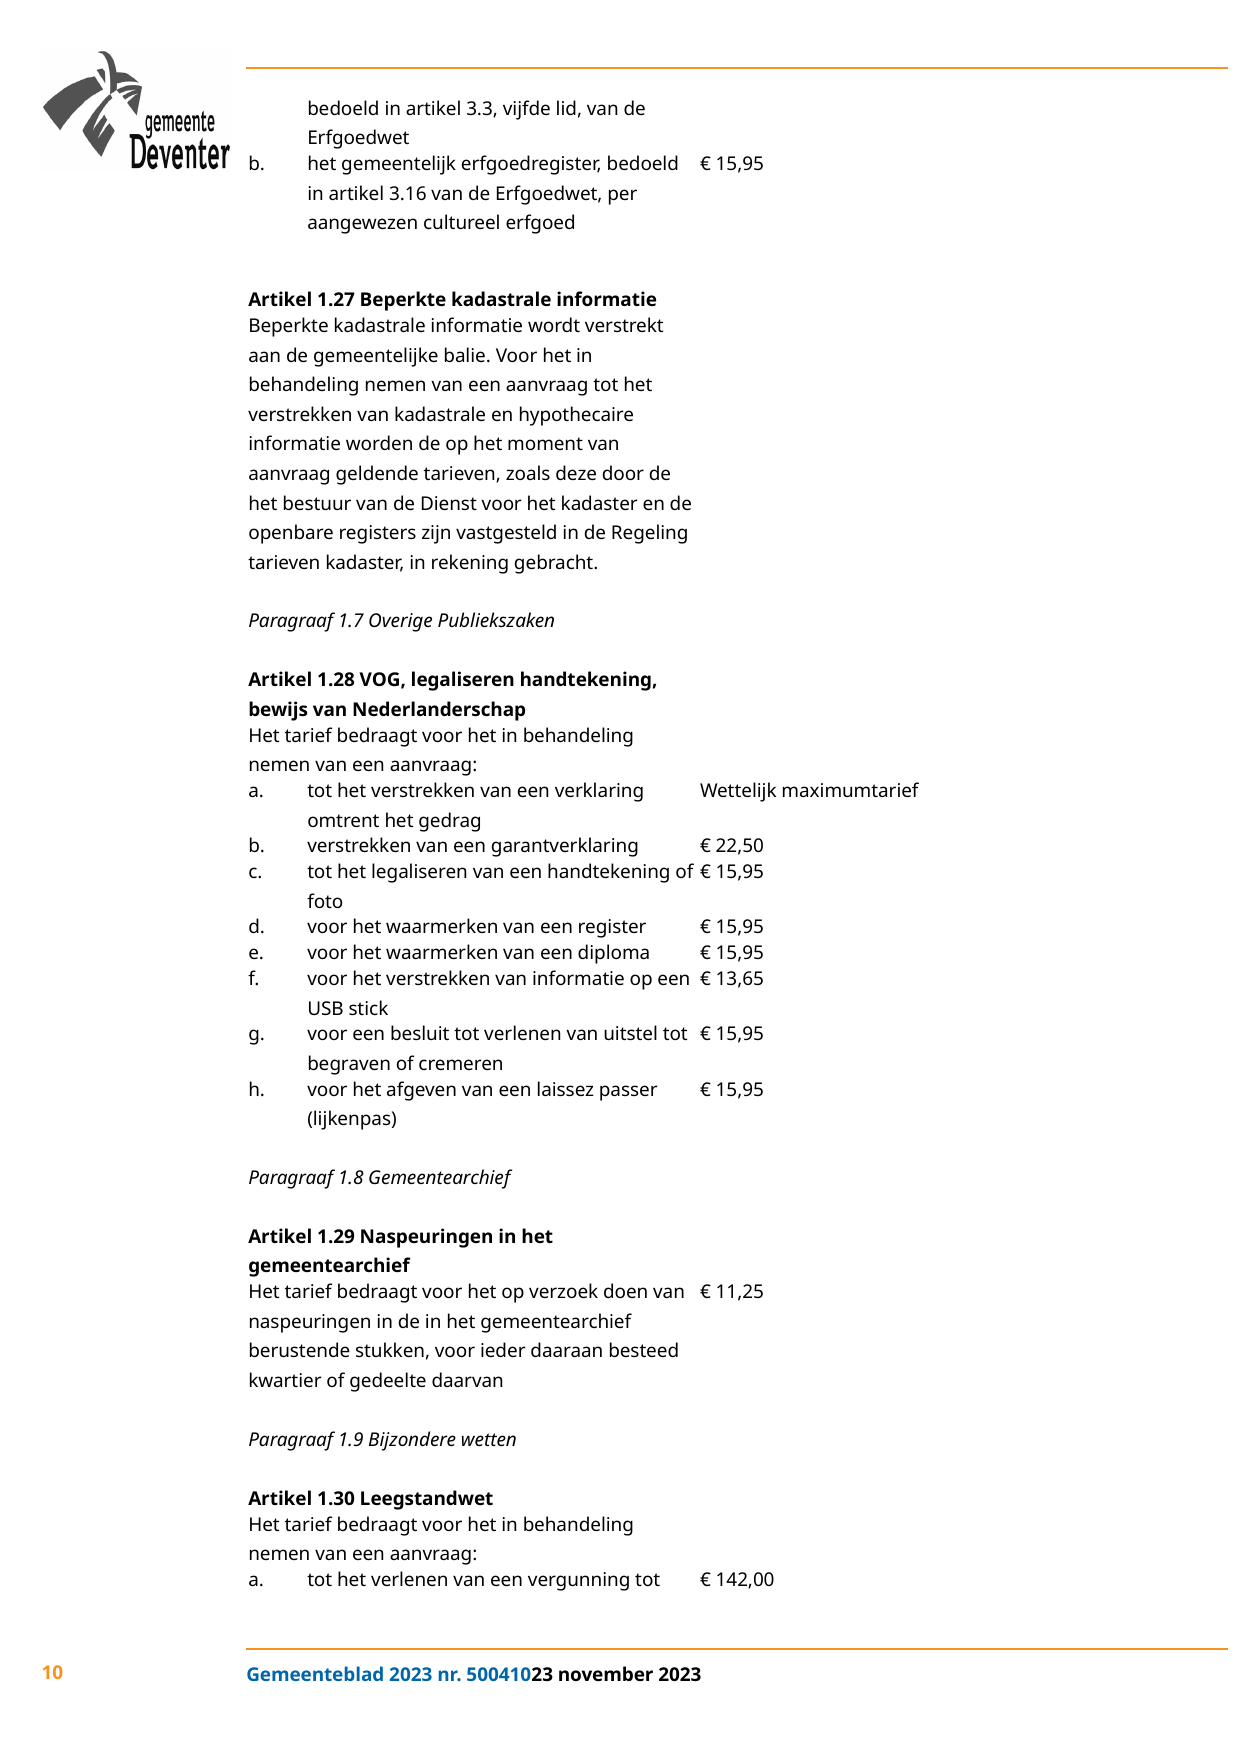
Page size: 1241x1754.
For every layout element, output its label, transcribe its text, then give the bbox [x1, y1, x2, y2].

text Paragraaf 1.7 Overige Publiekszaken [248, 607, 1152, 633]
table_cell € 15,95 [700, 1020, 1152, 1076]
table_cell € 15,95 [700, 939, 1152, 965]
table_cell [700, 95, 1152, 150]
table_cell voor het waarmerken van een diploma [248, 939, 700, 965]
table_cell Artikel 1.27 Beperkte kadastrale informatie [248, 286, 700, 312]
table_cell voor het verstrekken van informatie op een USB stick [248, 965, 700, 1020]
table_cell bedoeld in artikel 3.3, vijfde lid, van de Erfgoedwet [248, 95, 700, 150]
table_cell € 15,95 [700, 858, 1152, 914]
table_cell Het tarief bedraagt voor het in behandeling nemen van een aanvraag: [248, 722, 700, 777]
table_cell [700, 261, 1152, 286]
table_cell € 22,50 [700, 833, 1152, 858]
picture [41, 47, 231, 172]
table_cell [700, 235, 1152, 261]
table_cell Het tarief bedraagt voor het op verzoek doen van naspeuringen in de in het gemeentearchief berustende stukken, voor ieder daaraan besteed kwartier of gedeelte daarvan [248, 1279, 700, 1393]
table_cell Het tarief bedraagt voor het in behandeling nemen van een aanvraag: [248, 1511, 700, 1566]
table_cell voor het afgeven van een laissez passer (lijkenpas) [248, 1076, 700, 1131]
table_cell tot het verlenen van een vergunning tot [248, 1566, 700, 1592]
table_cell Wettelijk maximumtarief [700, 777, 1152, 833]
table_cell € 15,95 [700, 914, 1152, 939]
table_header Artikel 1.29 Naspeuringen in het gemeentearchief [248, 1223, 700, 1278]
table_cell Beperkte kadastrale informatie wordt verstrekt aan de gemeentelijke balie. Voor het in behandeling nemen van een aanvraag tot het verstrekken van kadastrale en hypothecaire informatie worden de op het moment van aanvraag geldende tarieven, zoals deze door de het bestuur van de Dienst voor het kadaster en de openbare registers zijn vastgesteld in de Regeling tarieven kadaster, in rekening gebracht. [248, 312, 700, 574]
table_cell voor het waarmerken van een register [248, 914, 700, 939]
table_header [700, 1485, 1152, 1511]
table_header [700, 667, 1152, 722]
table_header Artikel 1.28 VOG, legaliseren handtekening, bewijs van Nederlanderschap [248, 667, 700, 722]
table_cell € 142,00 [700, 1566, 1152, 1592]
table_cell [248, 235, 700, 261]
table_cell verstrekken van een garantverklaring [248, 833, 700, 858]
table_cell € 13,65 [700, 965, 1152, 1020]
text Paragraaf 1.8 Gemeentearchief [248, 1164, 1152, 1189]
table_cell [700, 312, 1152, 574]
table_cell € 15,95 [700, 150, 1152, 235]
table_cell [700, 286, 1152, 312]
text Paragraaf 1.9 Bijzondere wetten [248, 1426, 1152, 1451]
table_cell [700, 722, 1152, 777]
table_cell [248, 261, 700, 286]
table_header Artikel 1.30 Leegstandwet [248, 1485, 700, 1511]
table_cell € 15,95 [700, 1076, 1152, 1131]
table_cell [700, 1511, 1152, 1566]
table_cell het gemeentelijk erfgoedregister, bedoeld in artikel 3.16 van de Erfgoedwet, per aangewezen cultureel erfgoed [248, 150, 700, 235]
table_cell tot het verstrekken van een verklaring omtrent het gedrag [248, 777, 700, 833]
table_cell € 11,25 [700, 1279, 1152, 1393]
table_cell voor een besluit tot verlenen van uitstel tot begraven of cremeren [248, 1020, 700, 1076]
table_header [700, 1223, 1152, 1278]
table_cell tot het legaliseren van een handtekening of foto [248, 858, 700, 914]
